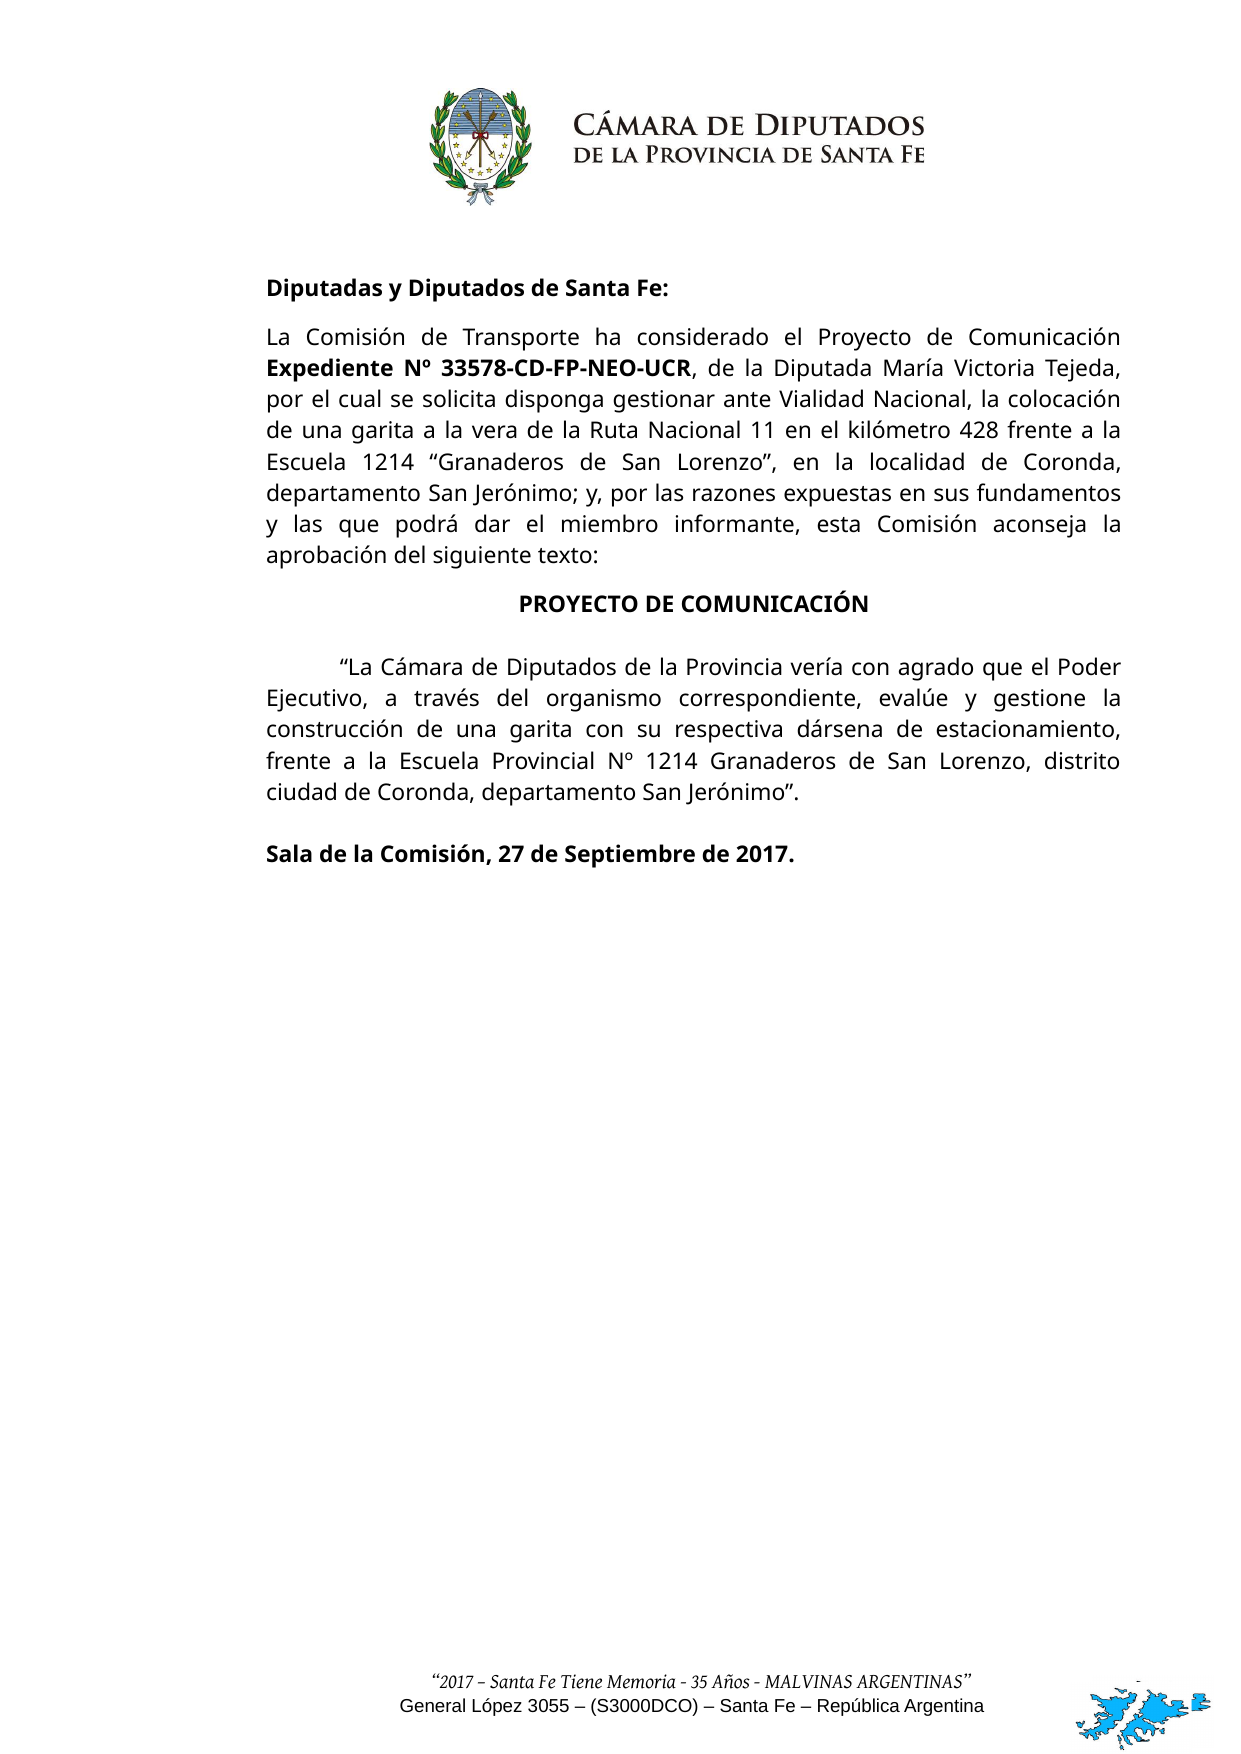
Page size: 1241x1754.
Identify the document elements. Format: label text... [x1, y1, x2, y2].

text La Comisión de Transporte ha considerado el Proyecto de Comunicación Expediente Nº 33578-CD-FP-NEO-UCR, de la Diputada María Victoria Tejeda, por el cual se solicita disponga gestionar ante Vialidad Nacional, la colocación de una garita a la vera de la Ruta Nacional 11 en el kilómetro 428 frente a la Escuela 1214 “Granaderos de San Lorenzo”, en la localidad de Coronda, departamento San Jerónimo; y, por las razones expuestas en sus fundamentos y las que podrá dar el miembro informante, esta Comisión aconseja la aprobación del siguiente texto: [266, 321, 1122, 571]
picture [429, 88, 925, 210]
text PROYECTO DE COMUNICACIÓN [266, 588, 1122, 619]
text Diputadas y Diputados de Santa Fe: [266, 272, 1122, 303]
picture [1070, 1675, 1214, 1754]
text “La Cámara de Diputados de la Provincia vería con agrado que el Poder Ejecutivo, a través del organismo correspondiente, evalúe y gestione la construcción de una garita con su respectiva dársena de estacionamiento, frente a la Escuela Provincial Nº 1214 Granaderos de San Lorenzo, distrito ciudad de Coronda, departamento San Jerónimo”. [266, 651, 1122, 807]
text Sala de la Comisión, 27 de Septiembre de 2017. [266, 838, 1122, 869]
